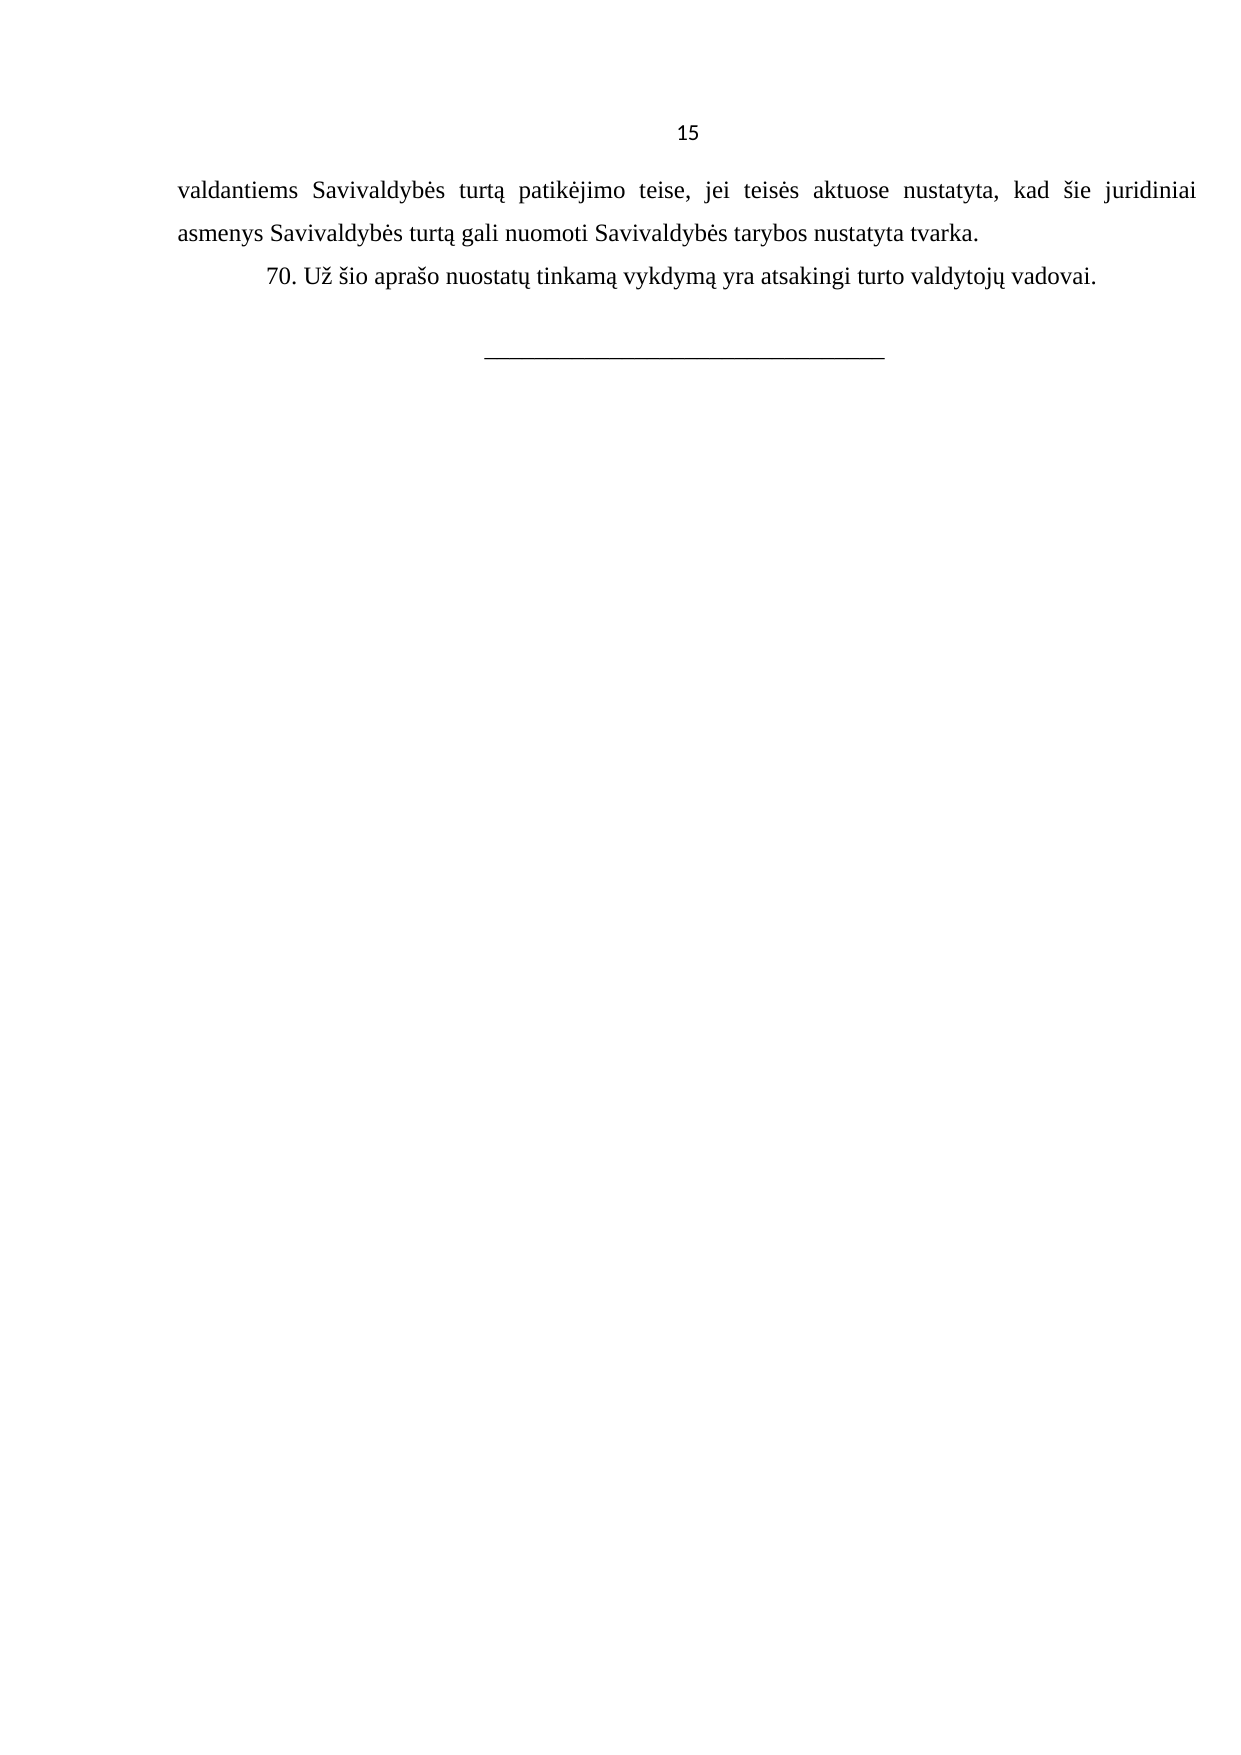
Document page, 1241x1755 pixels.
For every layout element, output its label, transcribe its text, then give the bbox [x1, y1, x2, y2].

text 70. Už šio aprašo nuostatų tinkamą vykdymą yra atsakingi turto valdytojų vadovai. [177, 261, 1198, 290]
text ________________________________ [177, 333, 1198, 362]
text valdantiems Savivaldybės turtą patikėjimo teise, jei teisės aktuose nustatyta, kad šie juridiniai asmenys Savivaldybės turtą gali nuomoti Savivaldybės tarybos nustatyta tvarka. [177, 175, 1198, 247]
